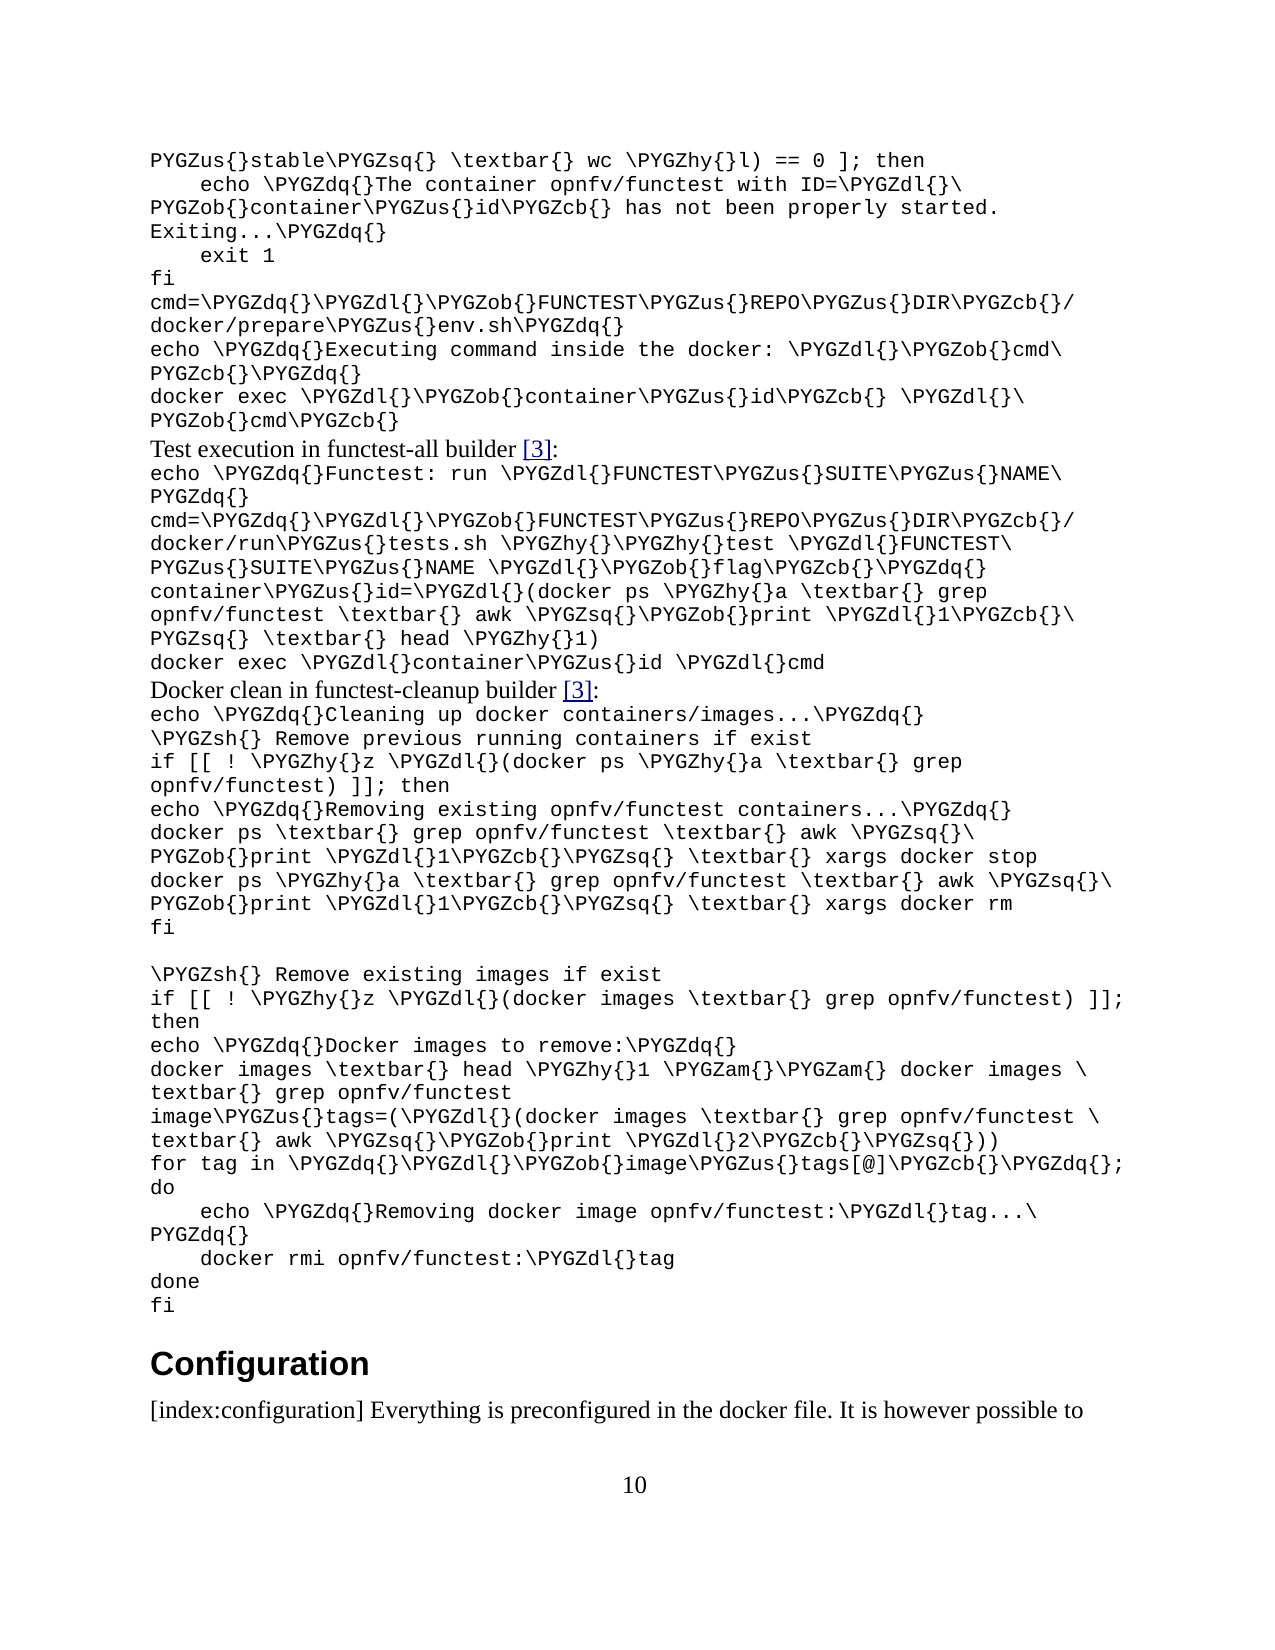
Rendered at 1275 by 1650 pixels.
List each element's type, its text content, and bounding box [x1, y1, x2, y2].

subtitle Configuration [150, 1344, 1125, 1382]
text docker images \textbar{} head \PYGZhy{}1 \PYGZam{}\PYGZam{} docker images \textbar{} grep opnfv/functest [150, 1059, 1125, 1106]
text echo \PYGZdq{}Docker images to remove:\PYGZdq{} [150, 1035, 1125, 1059]
text done [150, 1272, 1125, 1295]
text docker exec \PYGZdl{}container\PYGZus{}id \PYGZdl{}cmd [150, 652, 1125, 675]
text echo \PYGZdq{}Removing existing opnfv/functest containers...\PYGZdq{} [150, 799, 1125, 822]
text echo \PYGZdq{}Executing command inside the docker: \PYGZdl{}\PYGZob{}cmd\PYGZcb{}\PYGZdq{} [150, 339, 1125, 386]
text for tag in \PYGZdq{}\PYGZdl{}\PYGZob{}image\PYGZus{}tags[@]\PYGZcb{}\PYGZdq{}; do [150, 1153, 1125, 1201]
text image\PYGZus{}tags=(\PYGZdl{}(docker images \textbar{} grep opnfv/functest \textbar{} awk \PYGZsq{}\PYGZob{}print \PYGZdl{}2\PYGZcb{}\PYGZsq{})) [150, 1106, 1125, 1153]
text docker rmi opnfv/functest:\PYGZdl{}tag [150, 1248, 1125, 1272]
text \PYGZsh{} Remove previous running containers if exist [150, 728, 1125, 751]
text container\PYGZus{}id=\PYGZdl{}(docker ps \PYGZhy{}a \textbar{} grep opnfv/functest \textbar{} awk \PYGZsq{}\PYGZob{}print \PYGZdl{}1\PYGZcb{}\PYGZsq{} \textbar{} head \PYGZhy{}1) [150, 581, 1125, 652]
text docker ps \textbar{} grep opnfv/functest \textbar{} awk \PYGZsq{}\PYGZob{}print \PYGZdl{}1\PYGZcb{}\PYGZsq{} \textbar{} xargs docker stop [150, 822, 1125, 869]
text cmd=\PYGZdq{}\PYGZdl{}\PYGZob{}FUNCTEST\PYGZus{}REPO\PYGZus{}DIR\PYGZcb{}/docker/run\PYGZus{}tests.sh \PYGZhy{}\PYGZhy{}test \PYGZdl{}FUNCTEST\PYGZus{}SUITE\PYGZus{}NAME \PYGZdl{}\PYGZob{}flag\PYGZcb{}\PYGZdq{} [150, 510, 1125, 581]
text \PYGZsh{} Remove existing images if exist [150, 964, 1125, 988]
text echo \PYGZdq{}Cleaning up docker containers/images...\PYGZdq{} [150, 704, 1125, 728]
text PYGZus{}stable\PYGZsq{} \textbar{} wc \PYGZhy{}l) == 0 ]; then [150, 150, 1125, 174]
text if [[ ! \PYGZhy{}z \PYGZdl{}(docker ps \PYGZhy{}a \textbar{} grep opnfv/functest) ]]; then [150, 751, 1125, 799]
text echo \PYGZdq{}Removing docker image opnfv/functest:\PYGZdl{}tag...\PYGZdq{} [150, 1201, 1125, 1248]
text fi [150, 917, 1125, 941]
text if [[ ! \PYGZhy{}z \PYGZdl{}(docker images \textbar{} grep opnfv/functest) ]]; then [150, 988, 1125, 1035]
text Docker clean in functest-cleanup builder [3]: [150, 675, 1125, 704]
text docker ps \PYGZhy{}a \textbar{} grep opnfv/functest \textbar{} awk \PYGZsq{}\PYGZob{}print \PYGZdl{}1\PYGZcb{}\PYGZsq{} \textbar{} xargs docker rm [150, 869, 1125, 917]
text Test execution in functest-all builder [3]: [150, 434, 1125, 462]
text exit 1 [150, 244, 1125, 268]
text fi [150, 1295, 1125, 1319]
text docker exec \PYGZdl{}\PYGZob{}container\PYGZus{}id\PYGZcb{} \PYGZdl{}\PYGZob{}cmd\PYGZcb{} [150, 386, 1125, 434]
text echo \PYGZdq{}The container opnfv/functest with ID=\PYGZdl{}\PYGZob{}container\PYGZus{}id\PYGZcb{} has not been properly started. Exiting...\PYGZdq{} [150, 174, 1125, 244]
text echo \PYGZdq{}Functest: run \PYGZdl{}FUNCTEST\PYGZus{}SUITE\PYGZus{}NAME\PYGZdq{} [150, 462, 1125, 510]
text fi [150, 268, 1125, 292]
text cmd=\PYGZdq{}\PYGZdl{}\PYGZob{}FUNCTEST\PYGZus{}REPO\PYGZus{}DIR\PYGZcb{}/docker/prepare\PYGZus{}env.sh\PYGZdq{} [150, 292, 1125, 339]
text [index:configuration] Everything is preconfigured in the docker file. It is however possible to [150, 1395, 1125, 1424]
